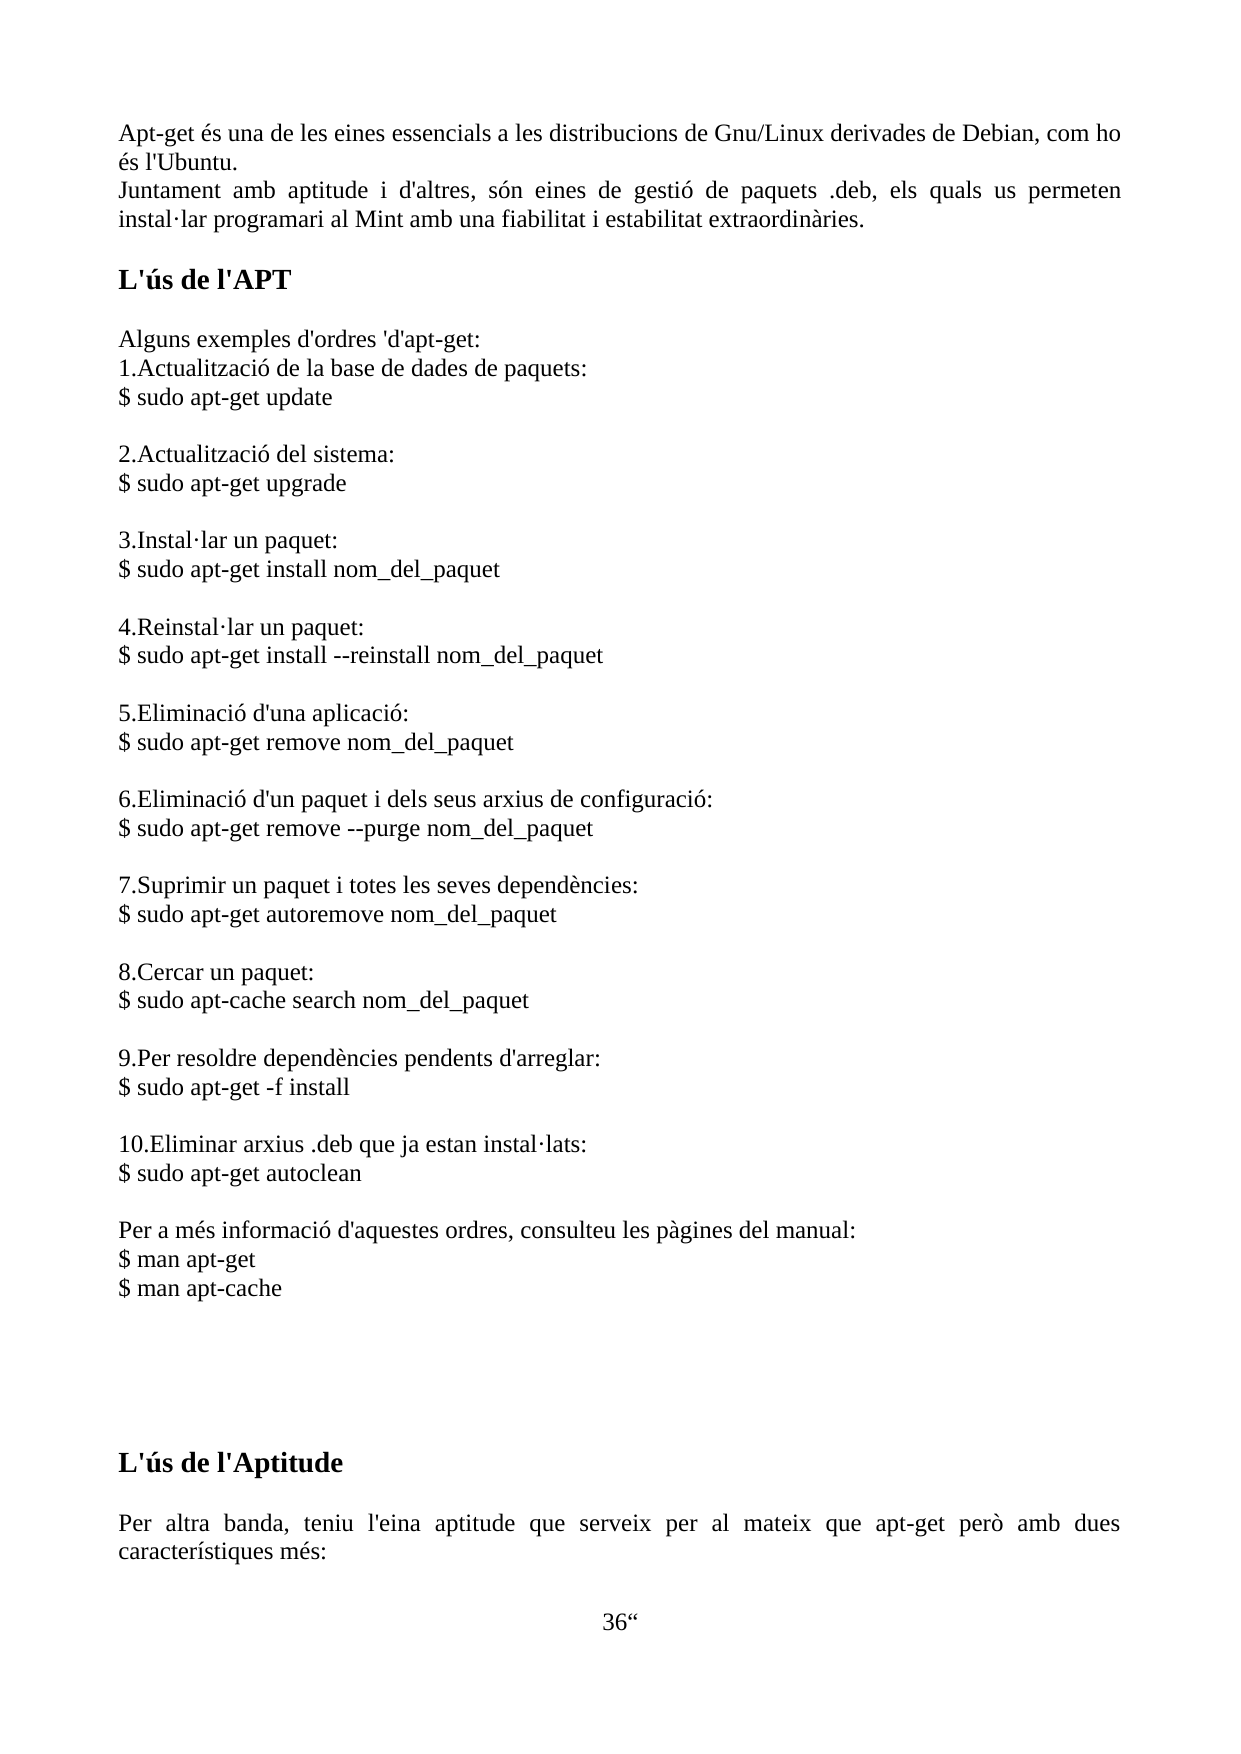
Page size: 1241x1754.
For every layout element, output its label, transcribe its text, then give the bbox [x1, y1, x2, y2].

text Juntament amb aptitude i d'altres, són eines de gestió de paquets .deb, els quals us permeten instal·lar programari al Mint amb una fiabilitat i estabilitat extraordinàries. [118, 176, 1122, 233]
text 6.Eliminació d'un paquet i dels seus arxius de configuració: [118, 784, 1122, 813]
text $ sudo apt-cache search nom_del_paquet [118, 985, 1122, 1014]
text L'ús de l'APT [118, 262, 1122, 295]
text Per altra banda, teniu l'eina aptitude que serveix per al mateix que apt-get però amb dues característiques més: [118, 1508, 1122, 1565]
text $ sudo apt-get install --reinstall nom_del_paquet [118, 640, 1122, 669]
text $ sudo apt-get -f install [118, 1072, 1122, 1100]
text $ sudo apt-get remove --purge nom_del_paquet [118, 813, 1122, 842]
text 4.Reinstal·lar un paquet: [118, 612, 1122, 640]
text $ sudo apt-get update [118, 382, 1122, 410]
text $ sudo apt-get autoremove nom_del_paquet [118, 899, 1122, 928]
text 1.Actualització de la base de dades de paquets: [118, 353, 1122, 382]
text 8.Cercar un paquet: [118, 957, 1122, 985]
text $ sudo apt-get remove nom_del_paquet [118, 727, 1122, 755]
text L'ús de l'Aptitude [118, 1445, 1122, 1479]
text Alguns exemples d'ordres 'd'apt-get: [118, 324, 1122, 353]
text 5.Eliminació d'una aplicació: [118, 698, 1122, 727]
text $ sudo apt-get install nom_del_paquet [118, 554, 1122, 583]
text Apt-get és una de les eines essencials a les distribucions de Gnu/Linux derivades de Debian, com ho és l'Ubuntu. [118, 118, 1122, 176]
text $ sudo apt-get autoclean [118, 1158, 1122, 1187]
text 10.Eliminar arxius .deb que ja estan instal·lats: [118, 1129, 1122, 1158]
text 3.Instal·lar un paquet: [118, 525, 1122, 554]
text $ man apt-cache [118, 1273, 1122, 1302]
text Per a més informació d'aquestes ordres, consulteu les pàgines del manual: [118, 1215, 1122, 1244]
text $ sudo apt-get upgrade [118, 468, 1122, 497]
text $ man apt-get [118, 1244, 1122, 1273]
text 7.Suprimir un paquet i totes les seves dependències: [118, 870, 1122, 899]
text 2.Actualització del sistema: [118, 439, 1122, 468]
text 9.Per resoldre dependències pendents d'arreglar: [118, 1043, 1122, 1072]
